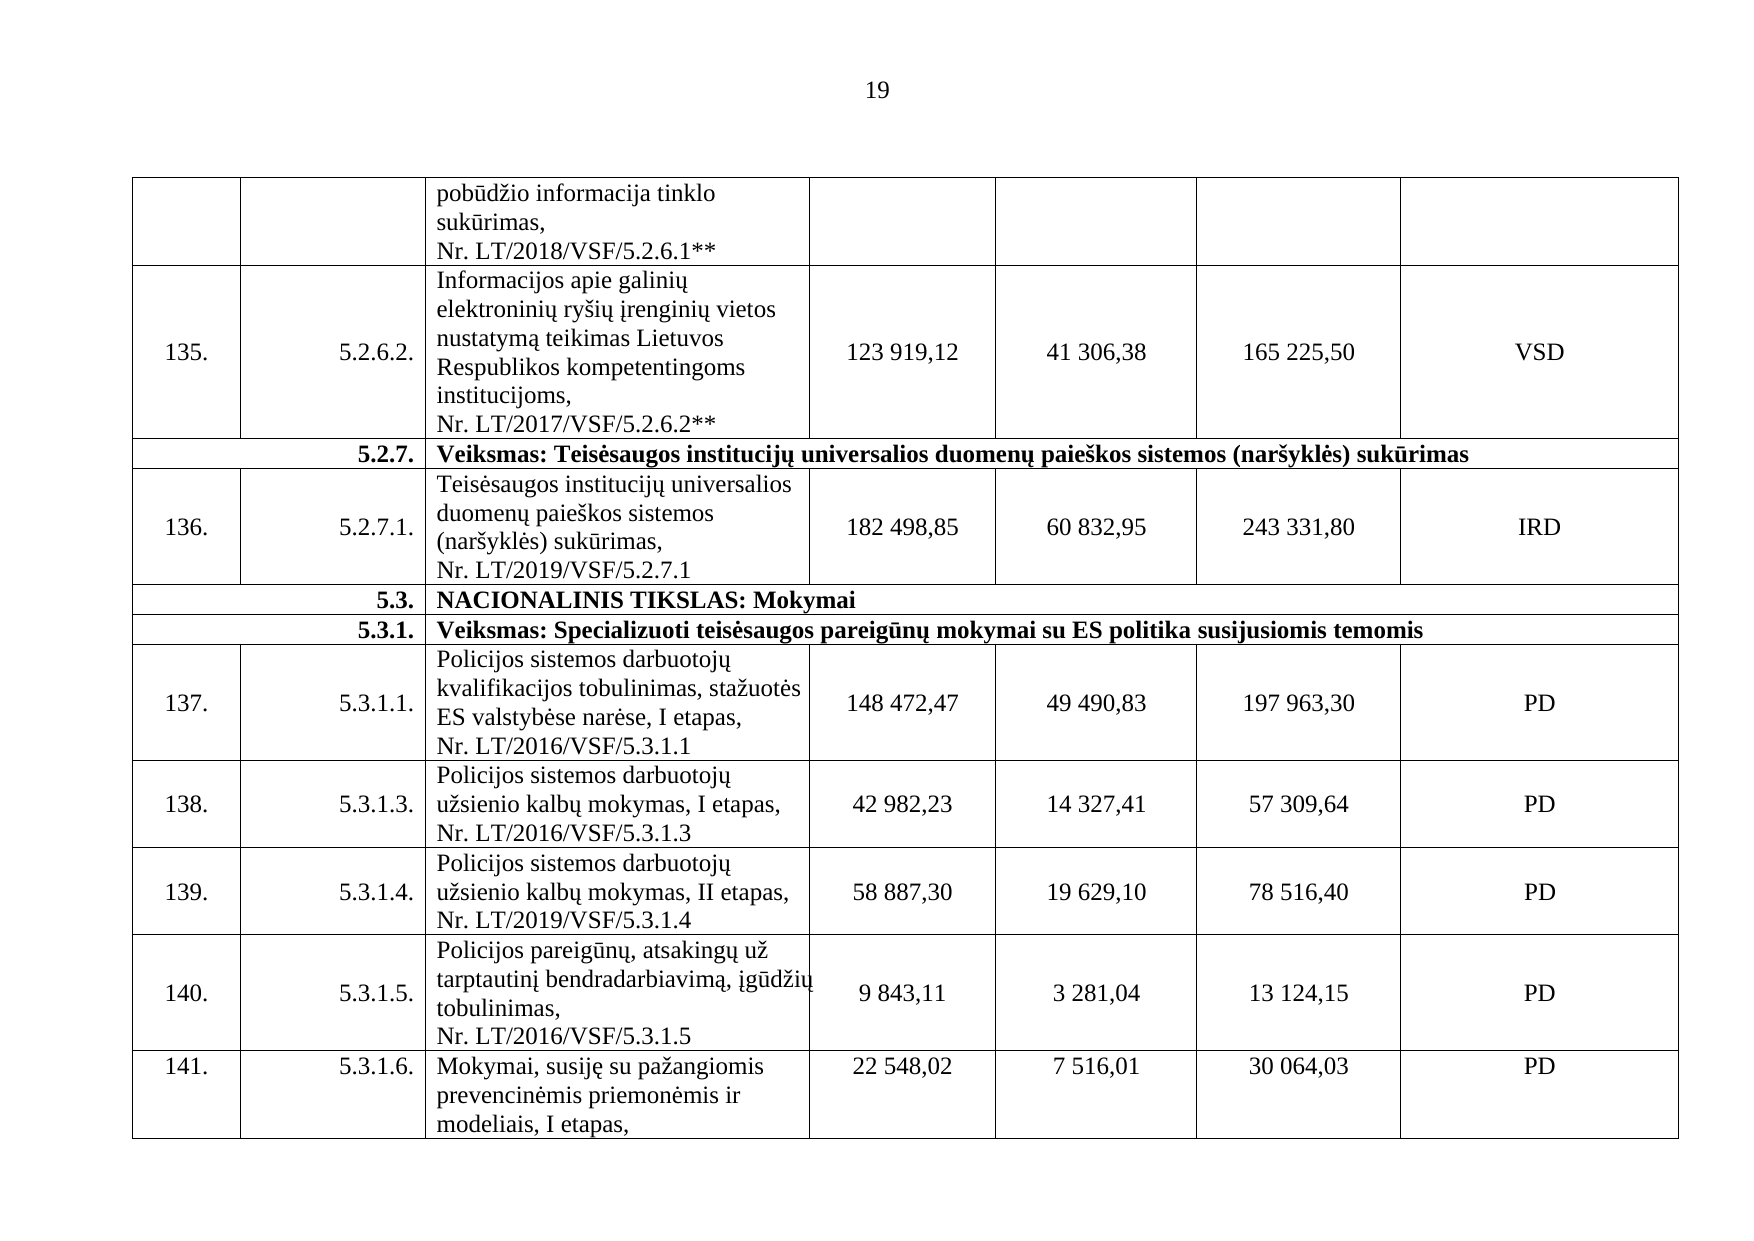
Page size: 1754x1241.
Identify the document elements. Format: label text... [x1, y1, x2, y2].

table_cell [1679, 584, 1684, 614]
table_cell 5.3.1.3. [241, 761, 425, 847]
table_cell 57 309,64 [1197, 761, 1400, 847]
table_cell Informacijos apie galinių elektroninių ryšių įrenginių vietos nustatymą teikimas Lietuvos Respublikos kompetentingoms institucijoms, Nr. LT/2017/VSF/5.2.6.2** [426, 266, 809, 438]
table_cell [1679, 438, 1684, 468]
table_cell [1679, 265, 1684, 438]
table_cell 5.3.1.5. [241, 935, 425, 1050]
table_cell 5.2.6.2. [241, 266, 425, 438]
table_cell 78 516,40 [1197, 848, 1400, 934]
table_cell Teisėsaugos institucijų universalios duomenų paieškos sistemos (naršyklės) sukūrimas, Nr. LT/2019/VSF/5.2.7.1 [426, 469, 809, 584]
table_cell 141. [133, 1051, 240, 1137]
table_cell 30 064,03 [1197, 1051, 1400, 1137]
table_cell [1679, 644, 1684, 759]
table_cell [1401, 178, 1678, 264]
table_cell [133, 178, 240, 264]
table_cell 243 331,80 [1197, 469, 1400, 584]
table_cell Mokymai, susiję su pažangiomis prevencinėmis priemonėmis ir modeliais, I etapas, [426, 1051, 809, 1137]
table_cell [996, 178, 1196, 264]
table_cell 5.3.1.1. [241, 645, 425, 759]
table_cell 42 982,23 [810, 761, 995, 847]
table_cell [241, 178, 425, 264]
table_cell 137. [133, 645, 240, 759]
table_cell 22 548,02 [810, 1051, 995, 1137]
table_cell 197 963,30 [1197, 645, 1400, 759]
table_cell 136. [133, 469, 240, 584]
table_cell [1679, 760, 1684, 847]
table_cell [1679, 177, 1684, 264]
table_cell [1679, 934, 1684, 1050]
table_cell 41 306,38 [996, 266, 1196, 438]
table_cell 5.3.1.6. [241, 1051, 425, 1137]
table_cell Policijos sistemos darbuotojų kvalifikacijos tobulinimas, stažuotės ES valstybėse narėse, I etapas, Nr. LT/2016/VSF/5.3.1.1 [426, 645, 809, 759]
table_cell 9 843,11 [810, 935, 995, 1050]
table_cell 139. [133, 848, 240, 934]
table_cell Policijos pareigūnų, atsakingų už tarptautinį bendradarbiavimą, įgūdžių tobulinimas, Nr. LT/2016/VSF/5.3.1.5 [426, 935, 809, 1050]
table_cell 5.2.7.1. [241, 469, 425, 584]
table_cell 135. [133, 266, 240, 438]
table_cell 148 472,47 [810, 645, 995, 759]
table_cell 60 832,95 [996, 469, 1196, 584]
table_cell PD [1401, 848, 1678, 934]
table_cell PD [1401, 761, 1678, 847]
table_cell 138. [133, 761, 240, 847]
table_cell NACIONALINIS TIKSLAS: Mokymai [426, 585, 1678, 614]
table_cell Veiksmas: Teisėsaugos institucijų universalios duomenų paieškos sistemos (naršyklės) sukūrimas [426, 439, 1678, 468]
table_cell [1679, 468, 1684, 584]
table_cell PD [1401, 935, 1678, 1050]
table_cell [1679, 847, 1684, 934]
table_cell 13 124,15 [1197, 935, 1400, 1050]
table_cell 49 490,83 [996, 645, 1196, 759]
table_cell 58 887,30 [810, 848, 995, 934]
table_cell 5.3.1.4. [241, 848, 425, 934]
table_cell 165 225,50 [1197, 266, 1400, 438]
table_cell 5.2.7. [133, 439, 425, 468]
table_cell 5.3.1. [133, 615, 425, 643]
table_cell VSD [1401, 266, 1678, 438]
table_cell PD [1401, 645, 1678, 759]
table_cell Policijos sistemos darbuotojų užsienio kalbų mokymas, II etapas, Nr. LT/2019/VSF/5.3.1.4 [426, 848, 809, 934]
table_cell 7 516,01 [996, 1051, 1196, 1137]
table_cell [810, 178, 995, 264]
table_cell Veiksmas: Specializuoti teisėsaugos pareigūnų mokymai su ES politika susijusiomis temomis [426, 615, 1678, 643]
table_cell [1679, 1050, 1684, 1137]
table_cell 123 919,12 [810, 266, 995, 438]
table_cell 19 629,10 [996, 848, 1196, 934]
table_cell Policijos sistemos darbuotojų užsienio kalbų mokymas, I etapas, Nr. LT/2016/VSF/5.3.1.3 [426, 761, 809, 847]
table_cell [1197, 178, 1400, 264]
table_cell IRD [1401, 469, 1678, 584]
table_cell 140. [133, 935, 240, 1050]
table_cell 14 327,41 [996, 761, 1196, 847]
table_cell [1679, 614, 1684, 643]
table_cell 5.3. [133, 585, 425, 614]
table_cell 3 281,04 [996, 935, 1196, 1050]
table_cell 182 498,85 [810, 469, 995, 584]
table_cell PD [1401, 1051, 1678, 1137]
table_cell pobūdžio informacija tinklo sukūrimas, Nr. LT/2018/VSF/5.2.6.1** [426, 178, 809, 264]
